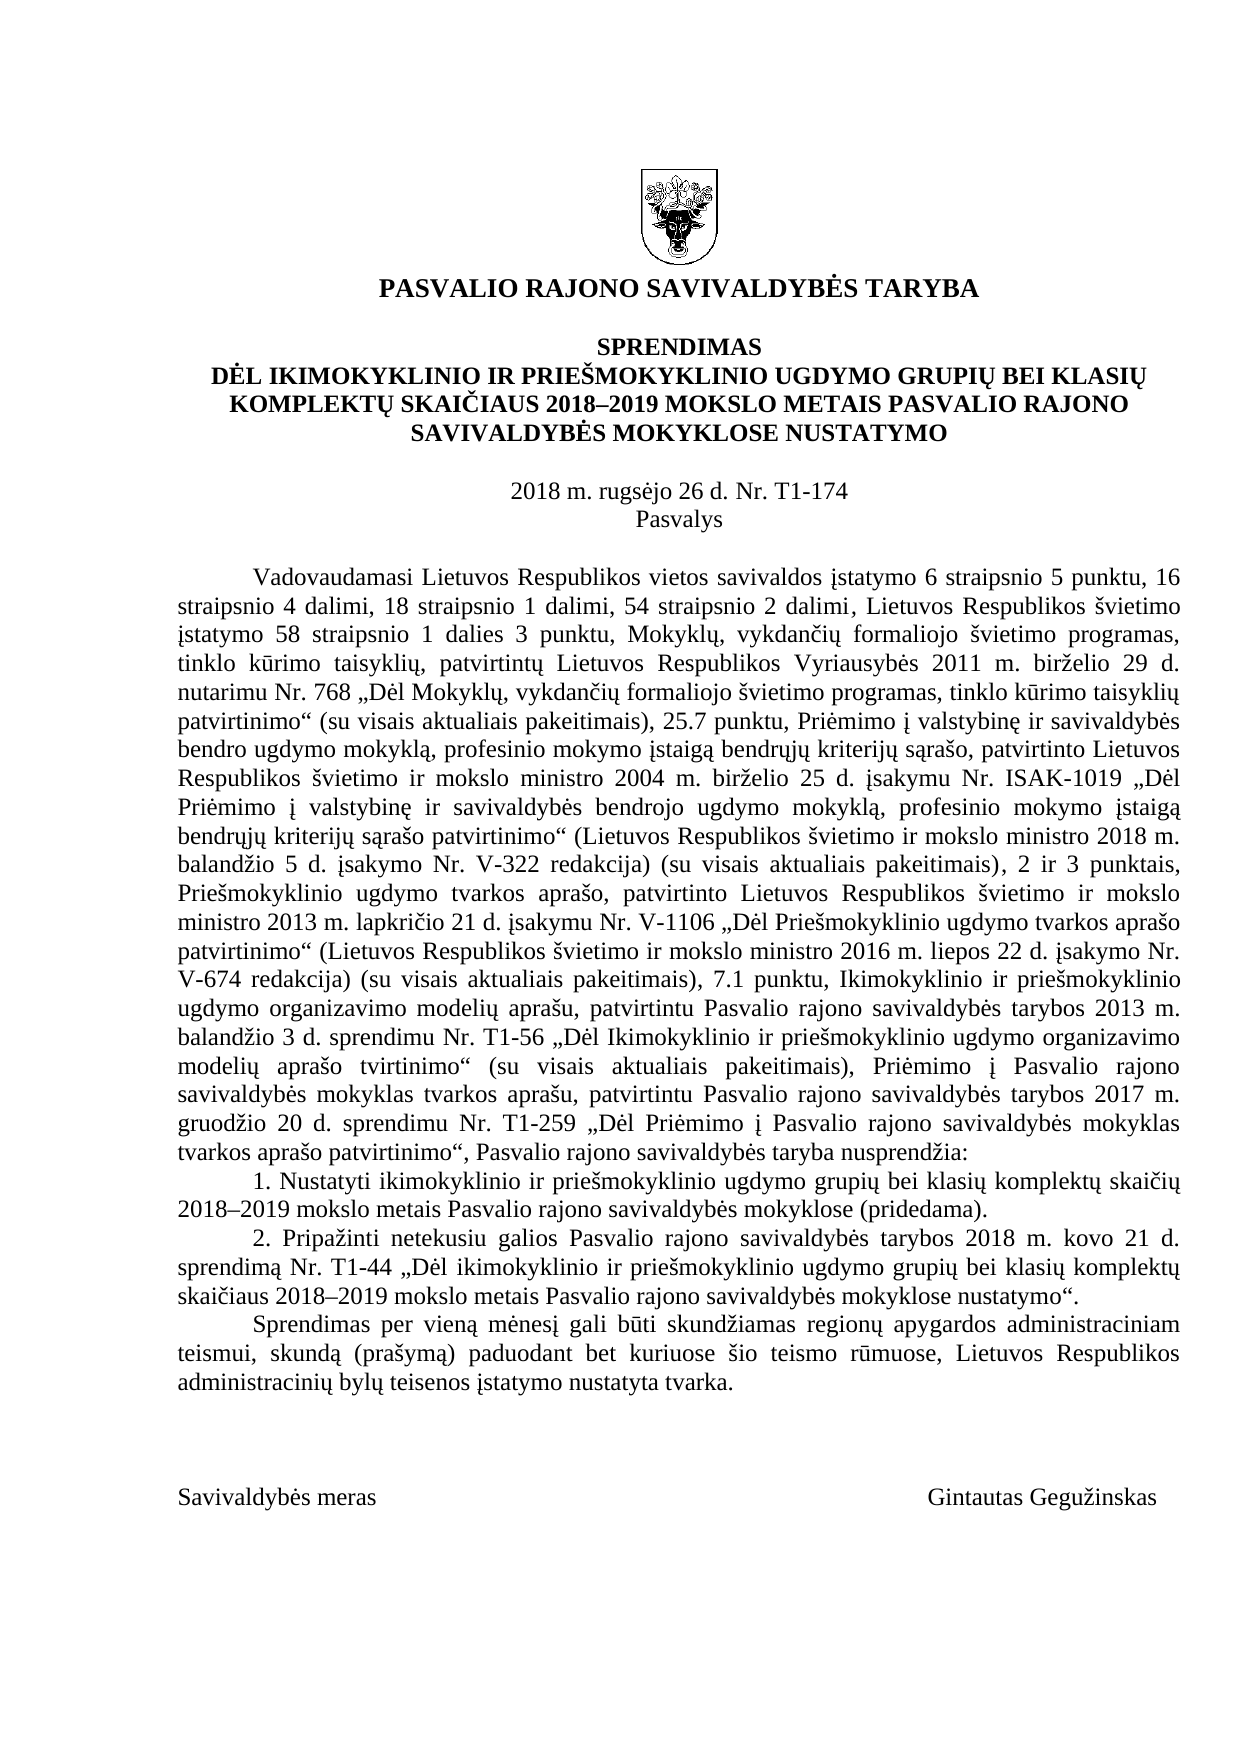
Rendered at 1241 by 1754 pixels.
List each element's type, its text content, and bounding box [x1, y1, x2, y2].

text 1. Nustatyti ikimokyklinio ir priešmokyklinio ugdymo grupių bei klasių komplektų skaičių 2018–2019 mokslo metais Pasvalio rajono savivaldybės mokyklose (pridedama). [177, 1166, 1181, 1223]
text Dėl IKIMOKYKLINIO IR PRIEŠMOKYKLINIO UGDYMO GRUPIŲ BEI KLASIŲ KOMPLEKTŲ SKAIČIAUS 2018–2019 MOKSLO METAIS PASVALIO RAJONO SAVIVALDYBĖS MOKYKLOSE NUSTATYMO [177, 361, 1181, 447]
text 2018 m. rugsėjo 26 d. Nr. T1-174 [177, 476, 1181, 504]
text Sprendimas per vieną mėnesį gali būti skundžiamas regionų apygardos administraciniam teismui, skundą (prašymą) paduodant bet kuriuose šio teismo rūmuose, Lietuvos Respublikos administracinių bylų teisenos įstatymo nustatyta tvarka. [177, 1309, 1181, 1396]
text Pasvalio rajono savivaldybės taryba [177, 272, 1181, 303]
text Sprendimas [177, 332, 1181, 361]
text Pasvalys [177, 504, 1181, 533]
text 2. Pripažinti netekusiu galios Pasvalio rajono savivaldybės tarybos 2018 m. kovo 21 d. sprendimą Nr. T1-44 „Dėl ikimokyklinio ir priešmokyklinio ugdymo grupių bei klasių komplektų skaičiaus 2018–2019 mokslo metais Pasvalio rajono savivaldybės mokyklose nustatymo“. [177, 1223, 1181, 1309]
text Savivaldybės meras Gintautas Gegužinskas [177, 1482, 1181, 1511]
text Vadovaudamasi Lietuvos Respublikos vietos savivaldos įstatymo 6 straipsnio 5 punktu, 16 straipsnio 4 dalimi, 18 straipsnio 1 dalimi, 54 straipsnio 2 dalimi, Lietuvos Respublikos švietimo įstatymo 58 straipsnio 1 dalies 3 punktu, Mokyklų, vykdančių formaliojo švietimo programas, tinklo kūrimo taisyklių, patvirtintų Lietuvos Respublikos Vyriausybės 2011 m. birželio 29 d. nutarimu Nr. 768 „Dėl Mokyklų, vykdančių formaliojo švietimo programas, tinklo kūrimo taisyklių patvirtinimo“ (su visais aktualiais pakeitimais), 25.7 punktu, Priėmimo į valstybinę ir savivaldybės bendro ugdymo mokyklą, profesinio mokymo įstaigą bendrųjų kriterijų sąrašo, patvirtinto Lietuvos Respublikos švietimo ir mokslo ministro 2004 m. birželio 25 d. įsakymu Nr. ISAK-1019 „Dėl Priėmimo į valstybinę ir savivaldybės bendrojo ugdymo mokyklą, profesinio mokymo įstaigą bendrųjų kriterijų sąrašo patvirtinimo“ (Lietuvos Respublikos švietimo ir mokslo ministro 2018 m. balandžio 5 d. įsakymo Nr. V-322 redakcija) (su visais aktualiais pakeitimais), 2 ir 3 punktais, Priešmokyklinio ugdymo tvarkos aprašo, patvirtinto Lietuvos Respublikos švietimo ir mokslo ministro 2013 m. lapkričio 21 d. įsakymu Nr. V-1106 „Dėl Priešmokyklinio ugdymo tvarkos aprašo patvirtinimo“ (Lietuvos Respublikos švietimo ir mokslo ministro 2016 m. liepos 22 d. įsakymo Nr. V-674 redakcija) (su visais aktualiais pakeitimais), 7.1 punktu, Ikimokyklinio ir priešmokyklinio ugdymo organizavimo modelių aprašu, patvirtintu Pasvalio rajono savivaldybės tarybos 2013 m. balandžio 3 d. sprendimu Nr. T1-56 „Dėl Ikimokyklinio ir priešmokyklinio ugdymo organizavimo modelių aprašo tvirtinimo“ (su visais aktualiais pakeitimais), Priėmimo į Pasvalio rajono savivaldybės mokyklas tvarkos aprašu, patvirtintu Pasvalio rajono savivaldybės tarybos 2017 m. gruodžio 20 d. sprendimu Nr. T1-259 „Dėl Priėmimo į Pasvalio rajono savivaldybės mokyklas tvarkos aprašo patvirtinimo“, Pasvalio rajono savivaldybės taryba nusprendžia: [177, 562, 1181, 1166]
